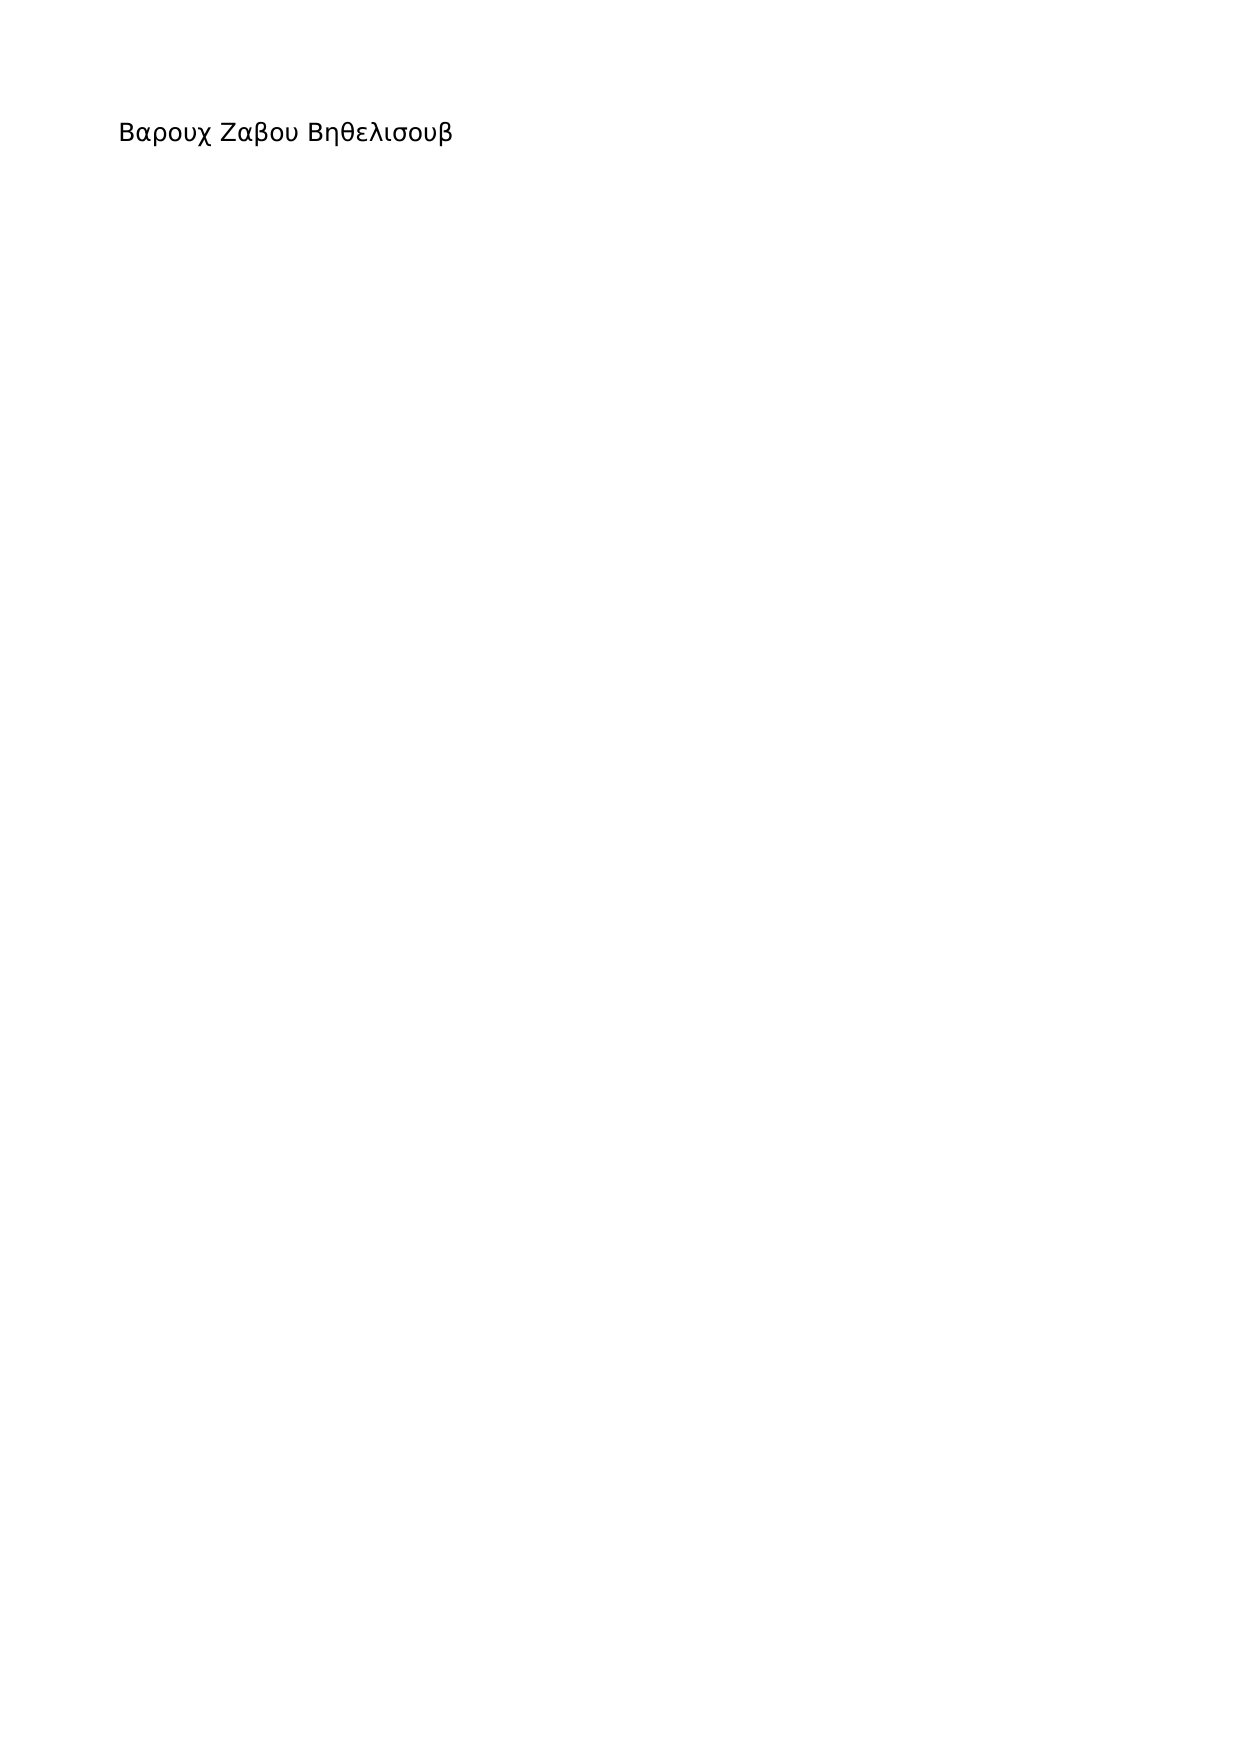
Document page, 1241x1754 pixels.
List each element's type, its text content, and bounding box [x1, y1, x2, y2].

text Βαρουχ Ζαβου Βηθελισουβ [118, 118, 1122, 147]
